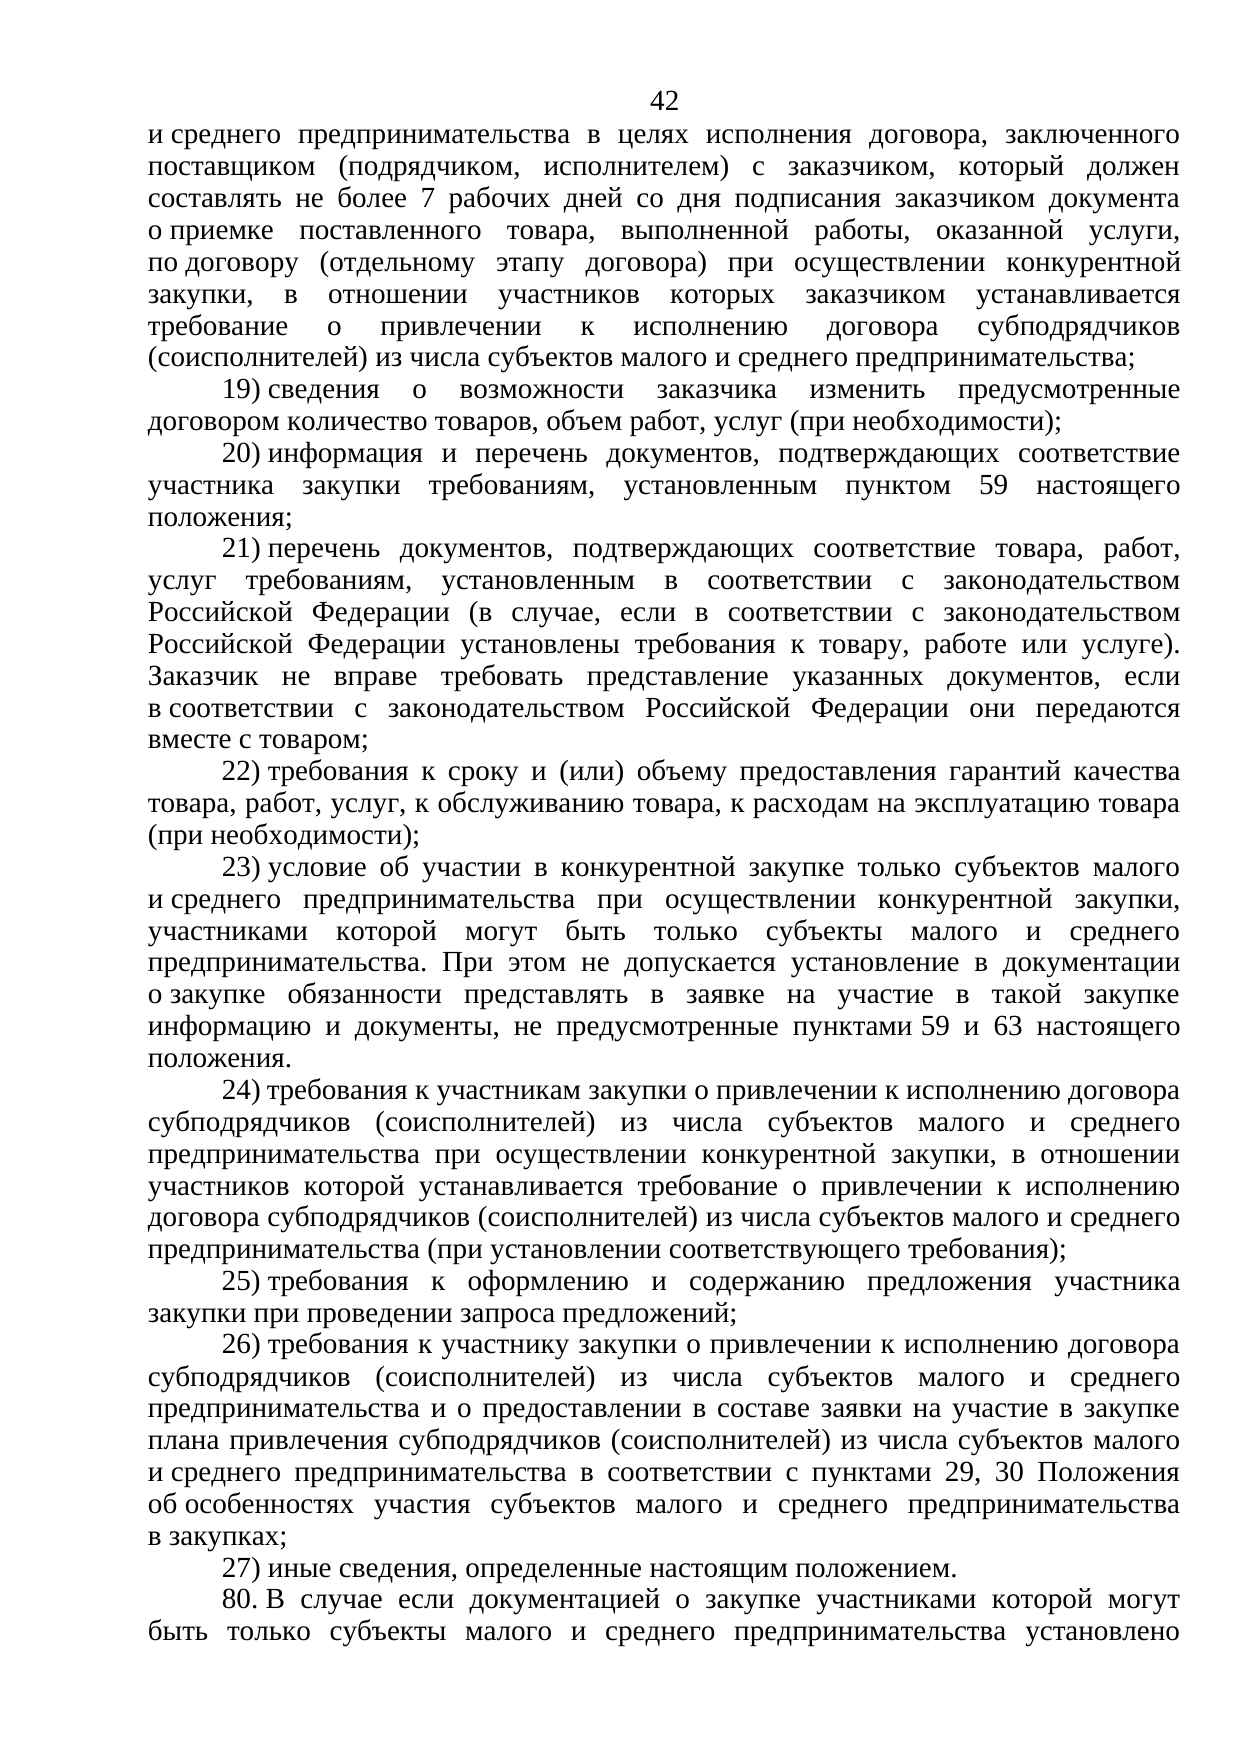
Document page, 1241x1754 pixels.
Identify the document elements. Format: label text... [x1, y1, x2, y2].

text 23) условие об участии в конкурентной закупке только субъектов малого и среднего предпринимательства при осуществлении конкурентной закупки, участниками которой могут быть только субъекты малого и среднего предпринимательства. При этом не допускается установление в документации о закупке обязанности представлять в заявке на участие в такой закупке информацию и документы, не предусмотренные пунктами 59 и 63 настоящего положения. [148, 851, 1181, 1074]
text 25) требования к оформлению и содержанию предложения участника закупки при проведении запроса предложений; [148, 1265, 1181, 1328]
text 19) сведения о возможности заказчика изменить предусмотренные договором количество товаров, объем работ, услуг (при необходимости); [148, 373, 1181, 437]
text 22) требования к сроку и (или) объему предоставления гарантий качества товара, работ, услуг, к обслуживанию товара, к расходам на эксплуатацию товара (при необходимости); [148, 755, 1181, 851]
text и среднего предпринимательства в целях исполнения договора, заключенного поставщиком (подрядчиком, исполнителем) с заказчиком, который должен составлять не более 7 рабочих дней со дня подписания заказчиком документа о приемке поставленного товара, выполненной работы, оказанной услуги, по договору (отдельному этапу договора) при осуществлении конкурентной закупки, в отношении участников которых заказчиком устанавливается требование о привлечении к исполнению договора субподрядчиков (соисполнителей) из числа субъектов малого и среднего предпринимательства; [148, 118, 1181, 373]
text 27) иные сведения, определенные настоящим положением. [148, 1552, 1181, 1583]
text 20) информация и перечень документов, подтверждающих соответствие участника закупки требованиям, установленным пунктом 59 настоящего положения; [148, 437, 1181, 532]
text 24) требования к участникам закупки о привлечении к исполнению договора субподрядчиков (соисполнителей) из числа субъектов малого и среднего предпринимательства при осуществлении конкурентной закупки, в отношении участников которой устанавливается требование о привлечении к исполнению договора субподрядчиков (соисполнителей) из числа субъектов малого и среднего предпринимательства (при установлении соответствующего требования); [148, 1074, 1181, 1265]
text 21) перечень документов, подтверждающих соответствие товара, работ, услуг требованиям, установленным в соответствии с законодательством Российской Федерации (в случае, если в соответствии с законодательством Российской Федерации установлены требования к товару, работе или услуге). Заказчик не вправе требовать представление указанных документов, если в соответствии с законодательством Российской Федерации они передаются вместе с товаром; [148, 532, 1181, 755]
text 80. В случае если документацией о закупке участниками которой могут быть только субъекты малого и среднего предпринимательства установлено [148, 1583, 1181, 1647]
text 26) требования к участнику закупки о привлечении к исполнению договора субподрядчиков (соисполнителей) из числа субъектов малого и среднего предпринимательства и о предоставлении в составе заявки на участие в закупке плана привлечения субподрядчиков (соисполнителей) из числа субъектов малого и среднего предпринимательства в соответствии с пунктами 29, 30 Положения об особенностях участия субъектов малого и среднего предпринимательства в закупках; [148, 1328, 1181, 1552]
